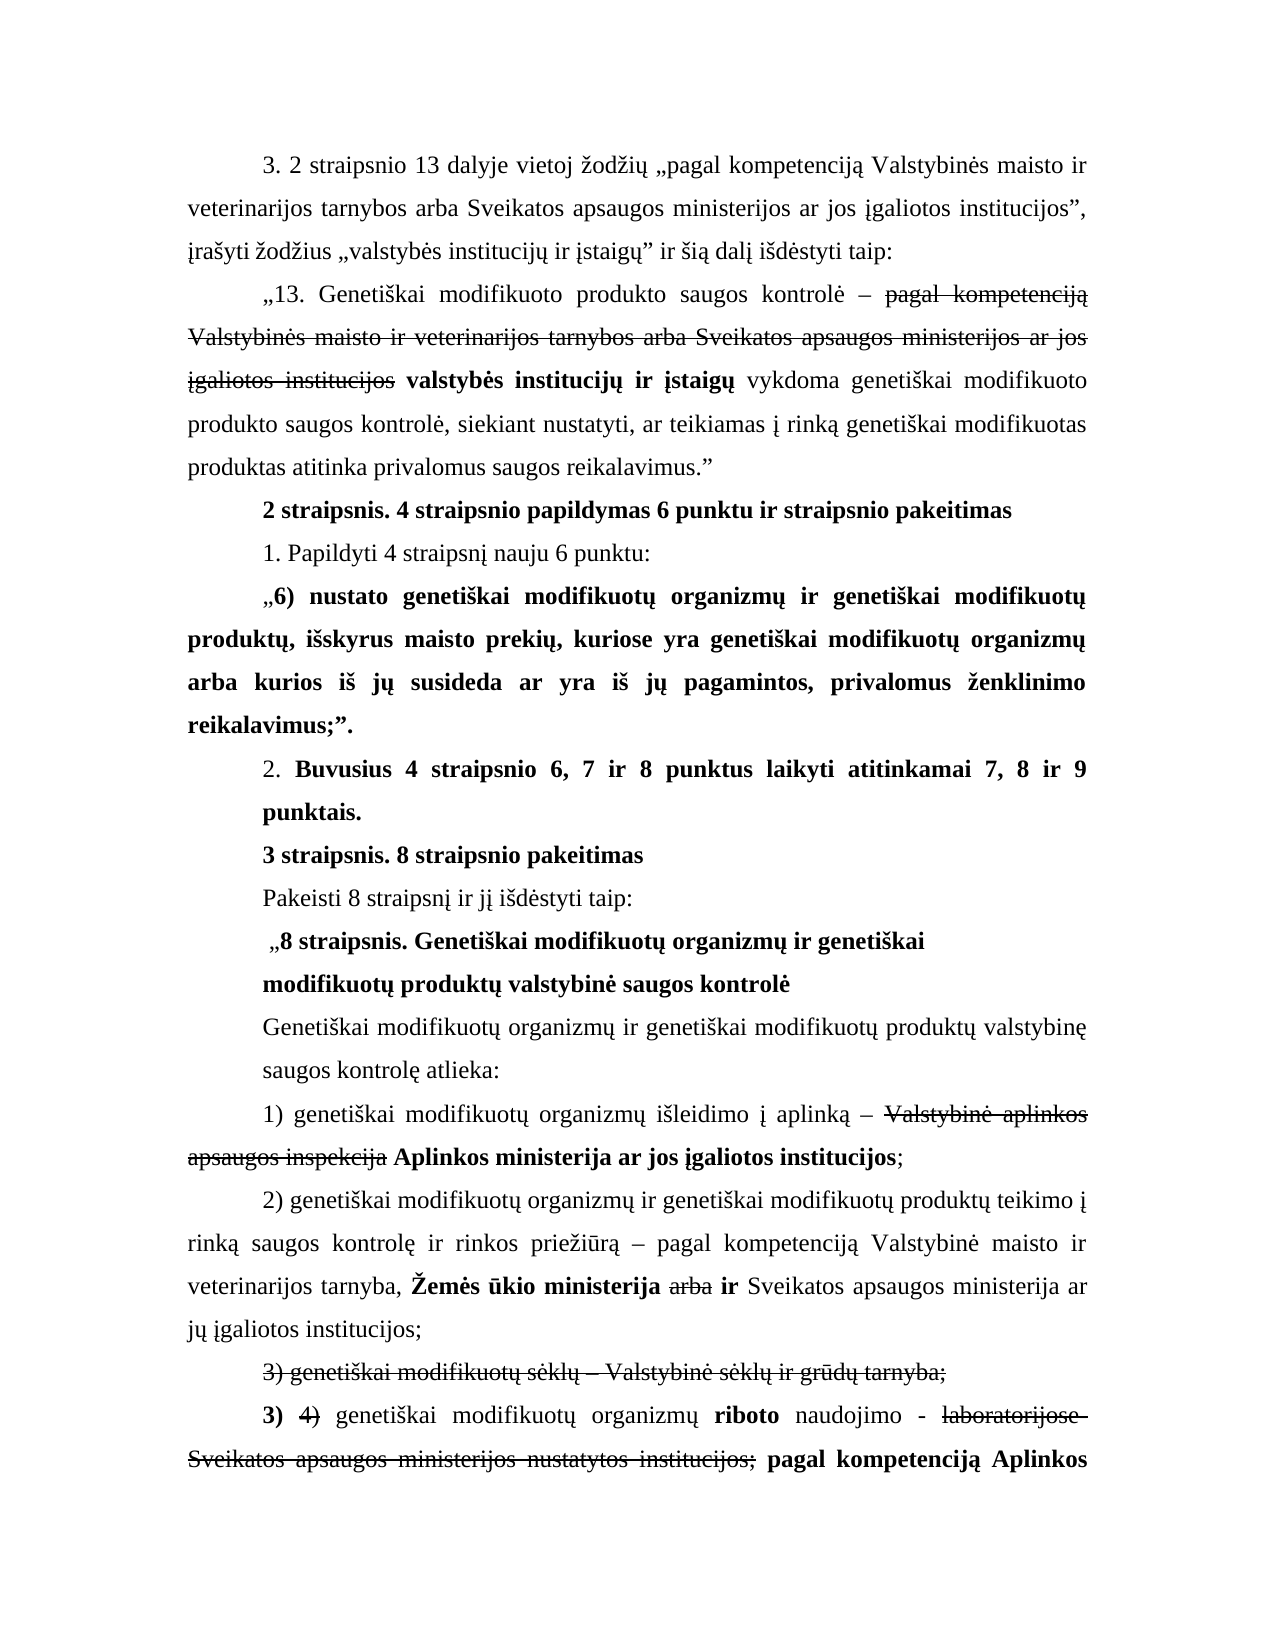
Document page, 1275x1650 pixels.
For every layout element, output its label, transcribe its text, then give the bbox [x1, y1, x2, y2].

text modifikuotų produktų valstybinė saugos kontrolė [262, 969, 1087, 998]
text „13. Genetiškai modifikuoto produkto saugos kontrolė – pagal kompetenciją Valstybinės maisto ir veterinarijos tarnybos arba Sveikatos apsaugos ministerijos ar jos įgaliotos institucijos valstybės institucijų ir įstaigų vykdoma genetiškai modifikuoto produkto saugos kontrolė, siekiant nustatyti, ar teikiamas į rinką genetiškai modifikuotas produktas atitinka privalomus saugos reikalavimus.” [187, 339, 1087, 481]
text 3) genetiškai modifikuotų sėklų – Valstybinė sėklų ir grūdų tarnyba; [187, 1357, 1087, 1386]
text 3) 4) genetiškai modifikuotų organizmų riboto naudojimo - laboratorijose- Sveikatos apsaugos ministerijos nustatytos institucijos; pagal kompetenciją Aplinkos [187, 1401, 1087, 1472]
text 2. Buvusius 4 straipsnio 6, 7 ir 8 punktus laikyti atitinkamai 7, 8 ir 9 punktais. [262, 754, 1087, 826]
text 3 straipsnis. 8 straipsnio pakeitimas [187, 840, 1087, 869]
text „6) nustato genetiškai modifikuotų organizmų ir genetiškai modifikuotų produktų, išskyrus maisto prekių, kuriose yra genetiškai modifikuotų organizmų arba kurios iš jų susideda ar yra iš jų pagamintos, privalomus ženklinimo reikalavimus;”. [187, 581, 1087, 739]
text Genetiškai modifikuotų organizmų ir genetiškai modifikuotų produktų valstybinę saugos kontrolę atlieka: [262, 1012, 1087, 1084]
text 3. 2 straipsnio 13 dalyje vietoj žodžių „pagal kompetenciją Valstybinės maisto ir veterinarijos tarnybos arba Sveikatos apsaugos ministerijos ar jos įgaliotos institucijos”, įrašyti žodžius „valstybės institucijų ir įstaigų” ir šią dalį išdėstyti taip: [187, 150, 1087, 265]
text „8 straipsnis. Genetiškai modifikuotų organizmų ir genetiškai [262, 926, 1087, 955]
text Pakeisti 8 straipsnį ir jį išdėstyti taip: [187, 883, 1087, 912]
text 2 straipsnis. 4 straipsnio papildymas 6 punktu ir straipsnio pakeitimas [187, 495, 1087, 524]
text 2) genetiškai modifikuotų organizmų ir genetiškai modifikuotų produktų teikimo į rinką saugos kontrolę ir rinkos priežiūrą – pagal kompetenciją Valstybinė maisto ir veterinarijos tarnyba, Žemės ūkio ministerija arba ir Sveikatos apsaugos ministerija ar jų įgaliotos institucijos; [187, 1185, 1087, 1343]
text 1) genetiškai modifikuotų organizmų išleidimo į aplinką – Valstybinė aplinkos apsaugos inspekcija Aplinkos ministerija ar jos įgaliotos institucijos; [187, 1099, 1087, 1171]
text „13. Genetiškai modifikuoto produkto saugos kontrolė – pagal kompetenciją Valstybinės maisto ir veterinarijos tarnybos arba Sveikatos apsaugos ministerijos ar jos įgaliotos institucijos valstybės institucijų ir įstaigų vykdoma genetiškai modifikuoto produkto saugos kontrolė, siekiant nustatyti, ar teikiamas į rinką genetiškai modifikuotas produktas atitinka privalomus saugos reikalavimus.” [187, 279, 1087, 338]
text 1. Papildyti 4 straipsnį nauju 6 punktu: [187, 538, 1087, 567]
